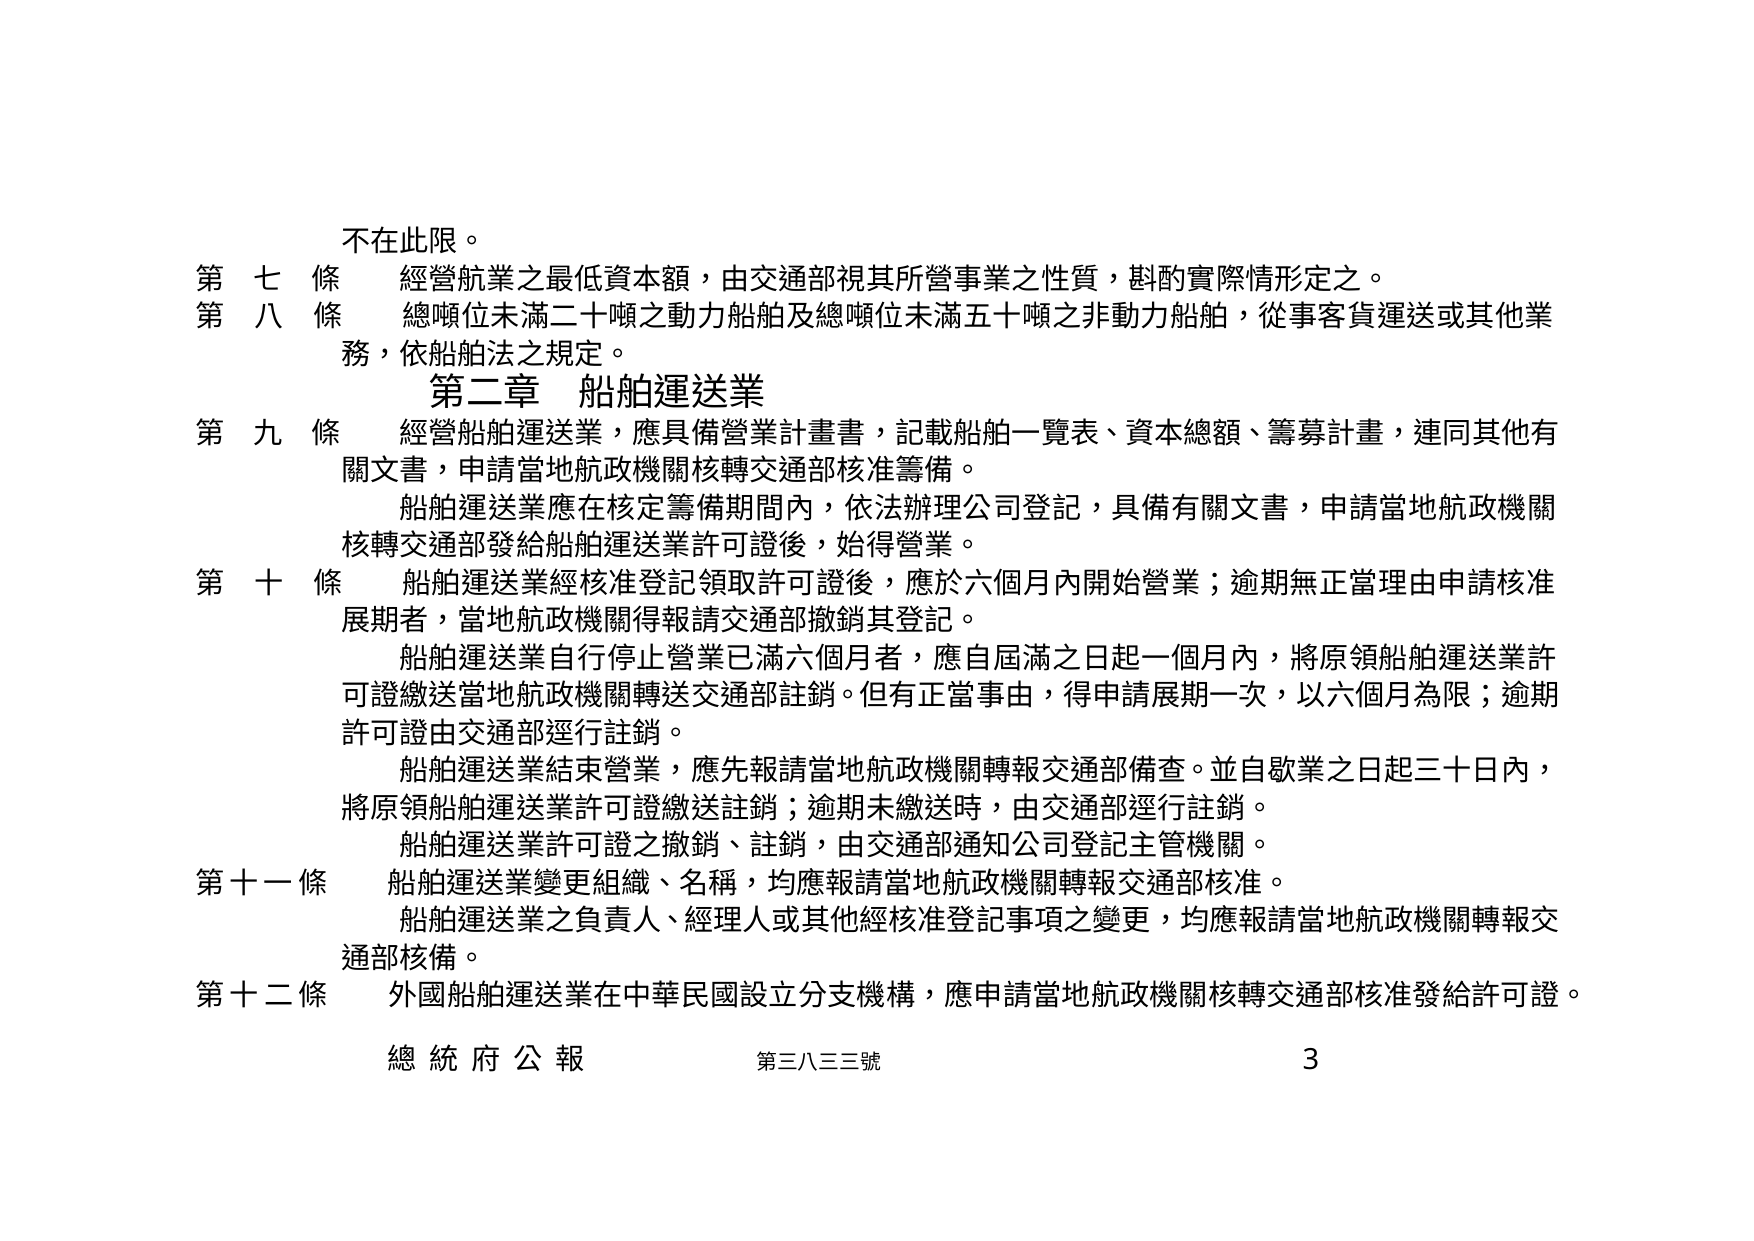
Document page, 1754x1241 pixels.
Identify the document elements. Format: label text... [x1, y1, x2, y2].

text 第二章 船舶運送業 [428, 372, 1559, 413]
text 第十一條 船舶運送業變更組織、名稱，均應報請當地航政機關轉報交通部核准。 [195, 863, 1559, 901]
text 第十二條 外國船舶運送業在中華民國設立分支機構，應申請當地航政機關核轉交通部核准發給許可證。其為分公司者，應依法辦理分公司登記後，始得營業。 [195, 976, 1559, 1013]
text 船舶運送業應在核定籌備期間內，依法辦理公司登記，具備有關文書，申請當地航政機關核轉交通部發給船舶運送業許可證後，始得營業。 [341, 488, 1559, 563]
text 第 八 條 總噸位未滿二十噸之動力船舶及總噸位未滿五十噸之非動力船舶，從事客貨運送或其他業務，依船舶法之規定。 [195, 297, 1559, 372]
text 第 六 條 非中華民國國民或法人，不得在中華民國境內設立機構，經營船務代理業、船舶貨運承攬業及貨櫃集散站經營業之業務。但外國政府以同樣權利給予中華民國國民或法人並經交通部核准者，不在此限。 [195, 222, 1559, 259]
text 船舶運送業結束營業，應先報請當地航政機關轉報交通部備查。並自歇業之日起三十日內，將原領船舶運送業許可證繳送註銷；逾期未繳送時，由交通部逕行註銷。 [341, 751, 1559, 826]
text 船舶運送業之負責人、經理人或其他經核准登記事項之變更，均應報請當地航政機關轉報交通部核備。 [341, 901, 1559, 976]
text 第 九 條 經營船舶運送業，應具備營業計畫書，記載船舶一覽表、資本總額、籌募計畫，連同其他有關文書，申請當地航政機關核轉交通部核准籌備。 [195, 413, 1559, 488]
text 船舶運送業自行停止營業已滿六個月者，應自屆滿之日起一個月內，將原領船舶運送業許可證繳送當地航政機關轉送交通部註銷。但有正當事由，得申請展期一次，以六個月為限；逾期許可證由交通部逕行註銷。 [341, 638, 1559, 751]
text 第 七 條 經營航業之最低資本額，由交通部視其所營事業之性質，斟酌實際情形定之。 [195, 259, 1559, 297]
text 船舶運送業許可證之撤銷、註銷，由交通部通知公司登記主管機關。 [341, 826, 1559, 863]
text 第 十 條 船舶運送業經核准登記領取許可證後，應於六個月內開始營業；逾期無正當理由申請核准展期者，當地航政機關得報請交通部撤銷其登記。 [195, 563, 1559, 638]
